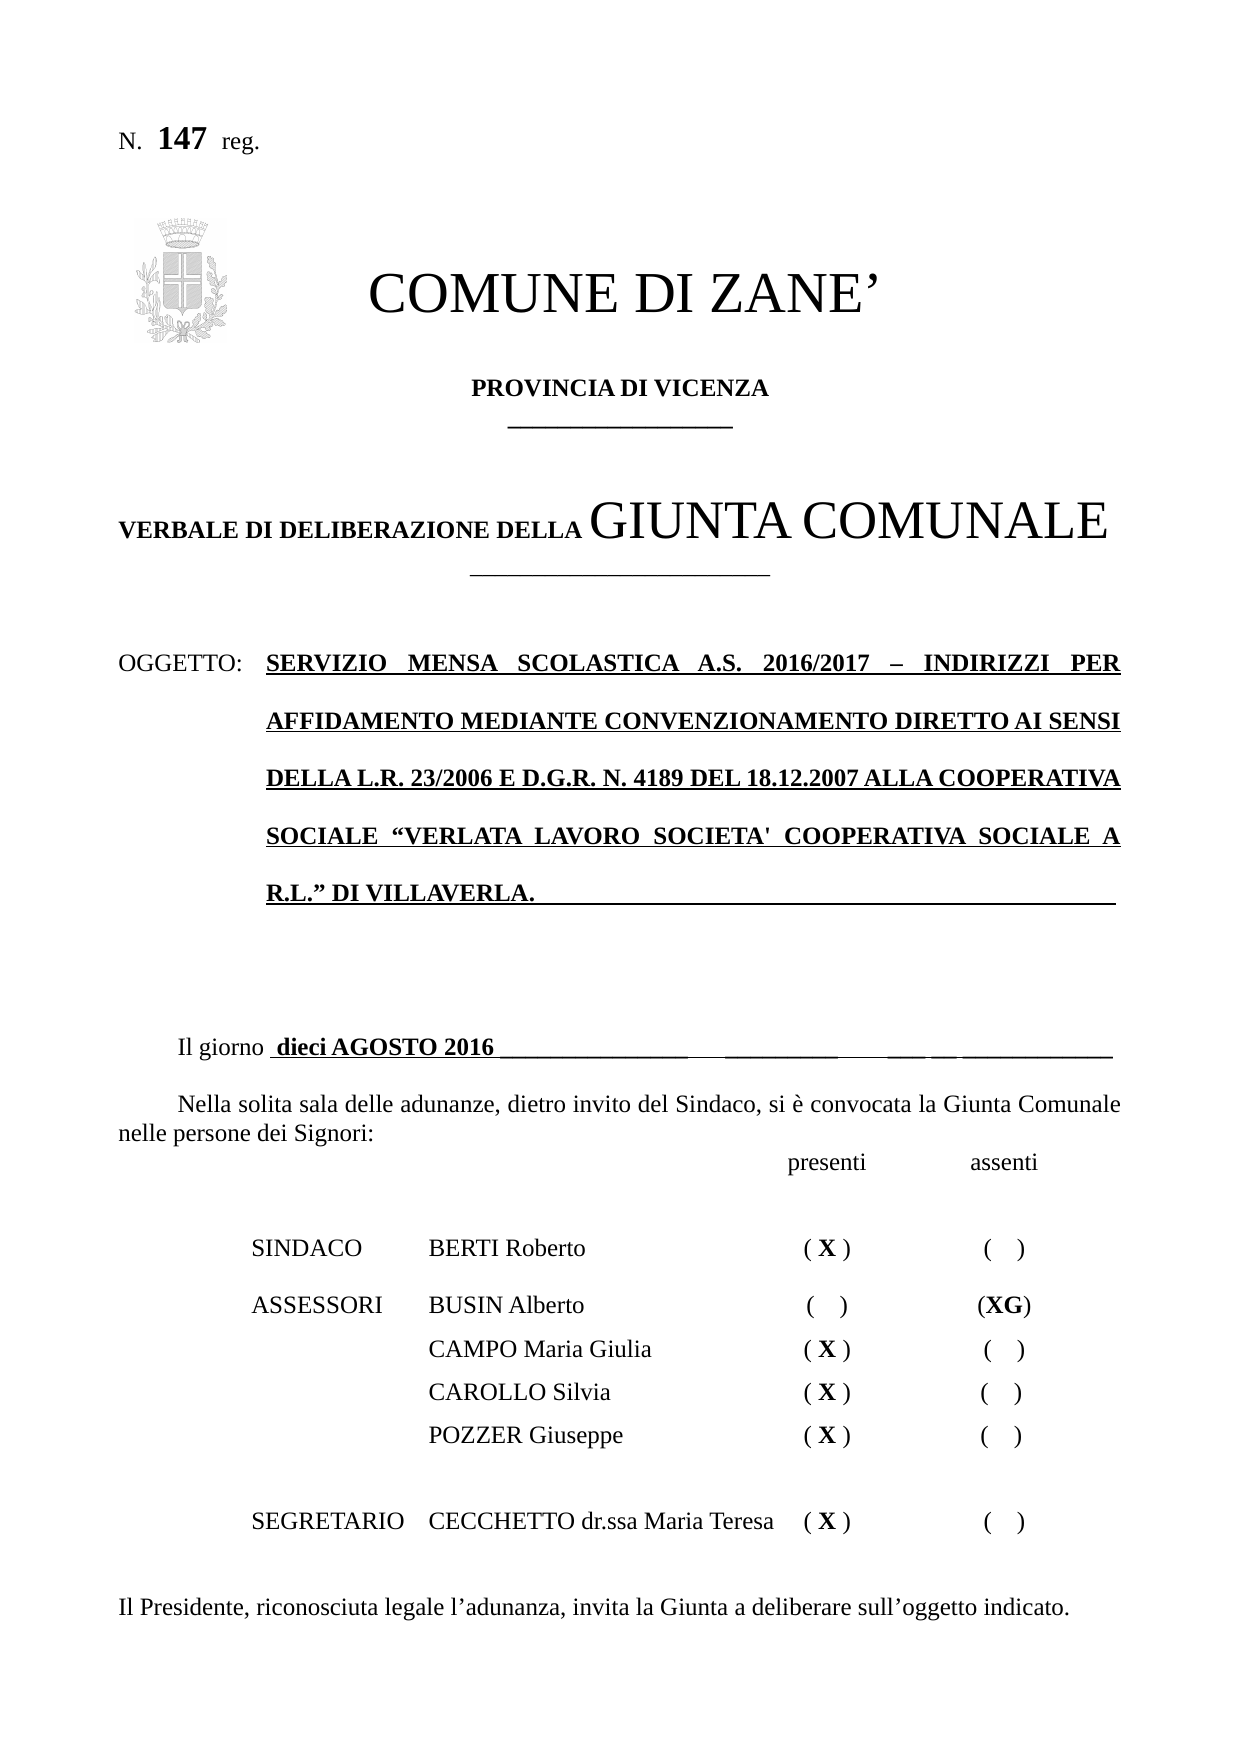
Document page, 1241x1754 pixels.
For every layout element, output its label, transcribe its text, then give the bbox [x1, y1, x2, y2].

text POZZER Giuseppe ( X ) ( ) [118, 1420, 1122, 1449]
text Nella solita sala delle adunanze, dietro invito del Sindaco, si è convocata la Giunta Comunale nelle persone dei Signori: [118, 1089, 1122, 1147]
text PROVINCIA DI VICENZA [118, 373, 1122, 402]
text __________________ [118, 402, 1122, 431]
text ASSESSORI BUSIN Alberto ( ) (XG) [118, 1291, 1122, 1319]
text COMUNE DI ZANE’ [118, 209, 1122, 373]
text N. 147 reg. [118, 118, 1122, 156]
text VERBALE DI DELIBERAZIONE DELLA GIUNTA COMUNALE [118, 488, 1122, 550]
text CAROLLO Silvia ( X ) ( ) [118, 1377, 1122, 1406]
text Il Presidente, riconosciuta legale l’adunanza, invita la Giunta a deliberare sull’oggetto indicato. [118, 1592, 1122, 1621]
text SINDACO BERTI Roberto ( X ) ( ) [118, 1233, 1122, 1262]
text SEGRETARIO CECCHETTO dr.ssa Maria Teresa ( X ) ( ) [118, 1506, 1122, 1535]
text OGGETTO: SERVIZIO MENSA SCOLASTICA A.S. 2016/2017 – INDIRIZZI PER AFFIDAMENTO MEDIANTE CONVENZIONAMENTO DIRETTO AI SENSI DELLA L.R. 23/2006 E D.G.R. N. 4189 DEL 18.12.2007 ALLA COOPERATIVA SOCIALE “VERLATA LAVORO SOCIETA' COOPERATIVA SOCIALE A R.L.” DI VILLAVERLA. [118, 648, 1121, 907]
text Il giorno dieci AGOSTO 2016 _______________ _________ ___ __ ____________ [118, 1032, 1122, 1061]
text presenti assenti [118, 1147, 1122, 1176]
text CAMPO Maria Giulia ( X ) ( ) [118, 1334, 1122, 1362]
text ________________________ [118, 550, 1122, 579]
